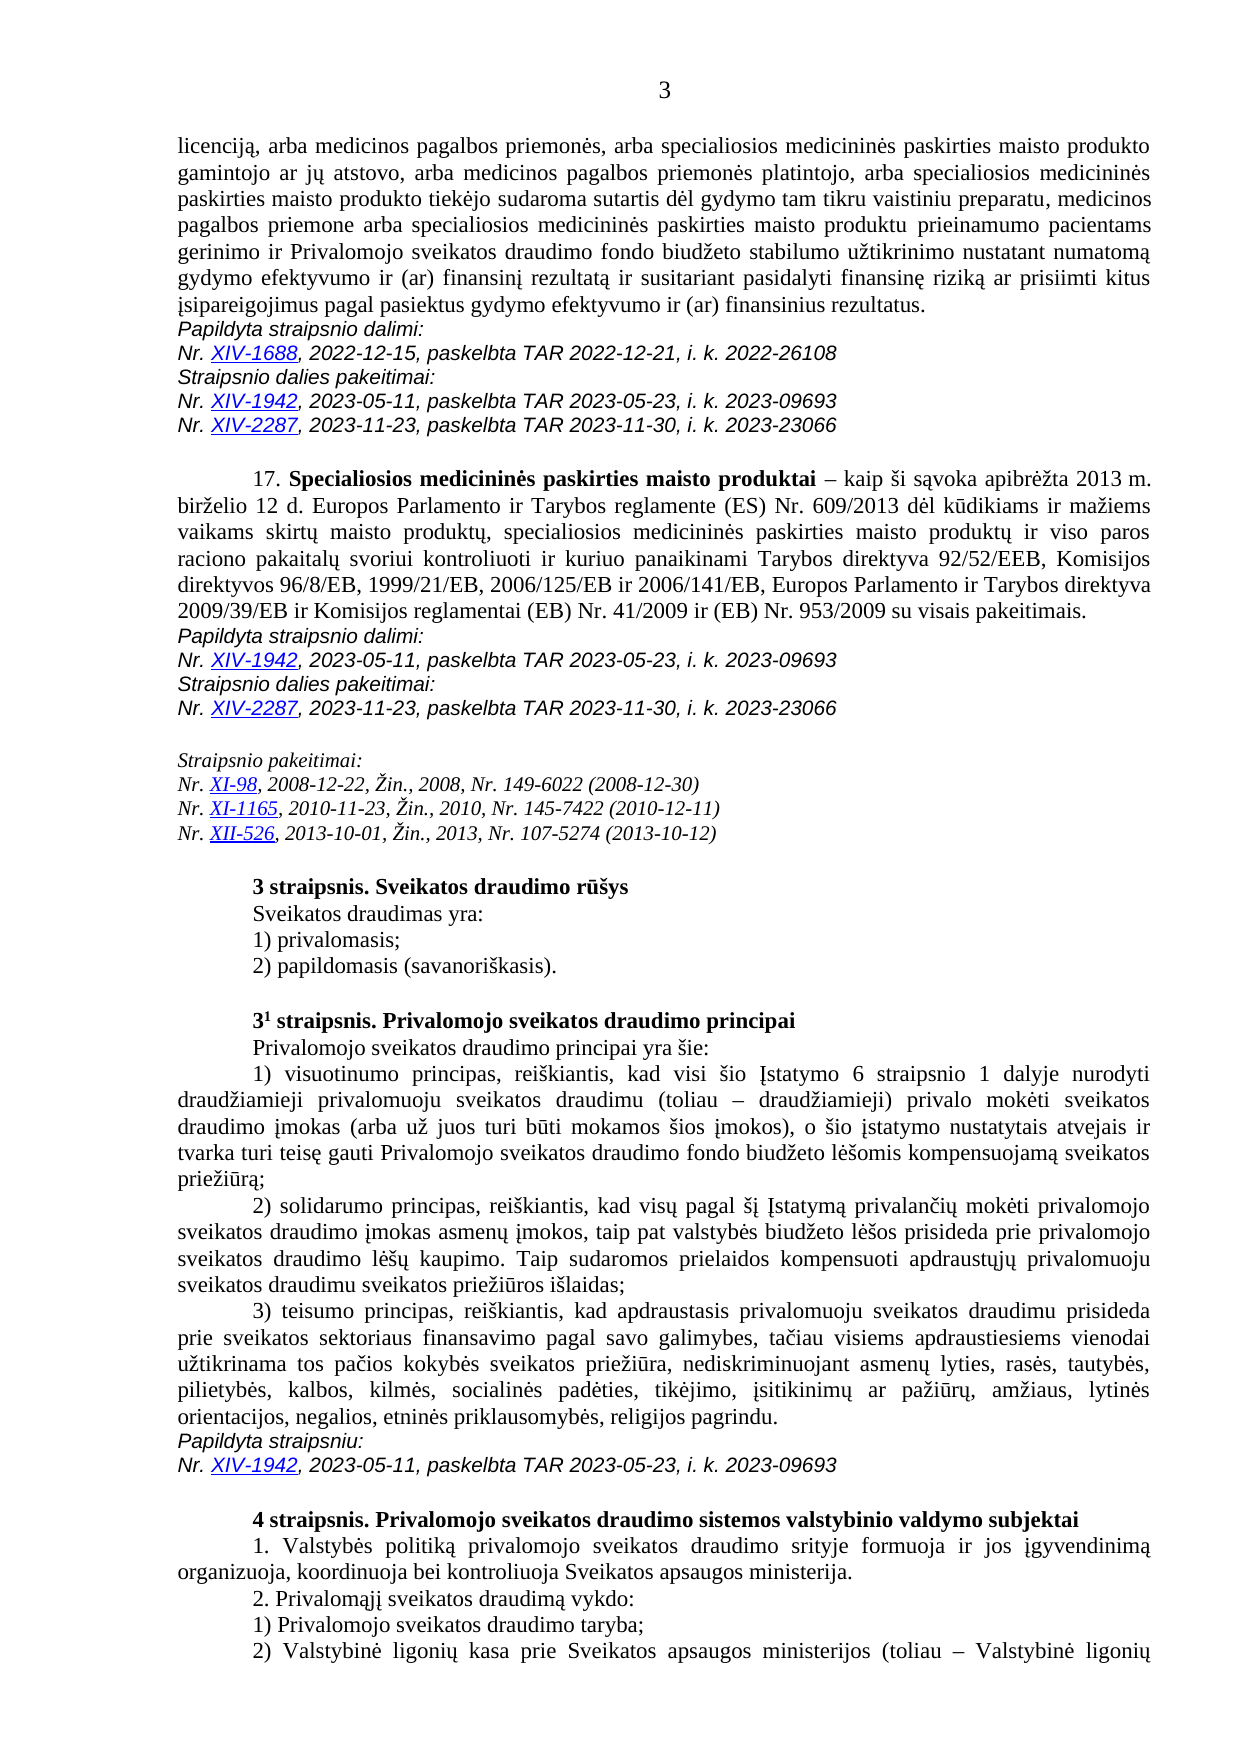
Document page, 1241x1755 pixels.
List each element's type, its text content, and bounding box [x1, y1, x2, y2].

text 1. Valstybės politiką privalomojo sveikatos draudimo srityje formuoja ir jos įgyvendinimą organizuoja, koordinuoja bei kontroliuoja Sveikatos apsaugos ministerija. [177, 1532, 1152, 1585]
text Nr. XIV-1942, 2023-05-11, paskelbta TAR 2023-05-23, i. k. 2023-09693 [177, 1453, 1152, 1477]
text Straipsnio pakeitimai: [177, 748, 1152, 772]
text 2) papildomasis (savanoriškasis). [177, 952, 1152, 979]
text Nr. XI-1165, 2010-11-23, Žin., 2010, Nr. 145-7422 (2010-12-11) [177, 796, 1152, 820]
text Straipsnio dalies pakeitimai: [177, 365, 1152, 389]
text licenciją, arba medicinos pagalbos priemonės, arba specialiosios medicininės paskirties maisto produkto gamintojo ar jų atstovo, arba medicinos pagalbos priemonės platintojo, arba specialiosios medicininės paskirties maisto produkto tiekėjo sudaroma sutartis dėl gydymo tam tikru vaistiniu preparatu, medicinos pagalbos priemone arba specialiosios medicininės paskirties maisto produktu prieinamumo pacientams gerinimo ir Privalomojo sveikatos draudimo fondo biudžeto stabilumo užtikrinimo nustatant numatomą gydymo efektyvumo ir (ar) finansinį rezultatą ir susitariant pasidalyti finansinę riziką ar prisiimti kitus įsipareigojimus pagal pasiektus gydymo efektyvumo ir (ar) finansinius rezultatus. [177, 132, 1152, 317]
text 1) privalomasis; [177, 926, 1152, 952]
text Privalomojo sveikatos draudimo principai yra šie: [177, 1034, 1152, 1060]
text 2) Valstybinė ligonių kasa prie Sveikatos apsaugos ministerijos (toliau – Valstybinė ligonių [177, 1637, 1152, 1664]
text 3 straipsnis. Sveikatos draudimo rūšys [177, 873, 1152, 899]
text Nr. XIV-1688, 2022-12-15, paskelbta TAR 2022-12-21, i. k. 2022-26108 [177, 341, 1152, 365]
text 2) solidarumo principas, reiškiantis, kad visų pagal šį Įstatymą privalančių mokėti privalomojo sveikatos draudimo įmokas asmenų įmokos, taip pat valstybės biudžeto lėšos prisideda prie privalomojo sveikatos draudimo lėšų kaupimo. Taip sudaromos prielaidos kompensuoti apdraustųjų privalomuoju sveikatos draudimu sveikatos priežiūros išlaidas; [177, 1192, 1152, 1297]
text 2. Privalomąjį sveikatos draudimą vykdo: [177, 1585, 1152, 1611]
text Nr. XIV-2287, 2023-11-23, paskelbta TAR 2023-11-30, i. k. 2023-23066 [177, 413, 1152, 437]
text Nr. XIV-1942, 2023-05-11, paskelbta TAR 2023-05-23, i. k. 2023-09693 [177, 648, 1152, 672]
text Papildyta straipsnio dalimi: [177, 317, 1152, 341]
text 3) teisumo principas, reiškiantis, kad apdraustasis privalomuoju sveikatos draudimu prisideda prie sveikatos sektoriaus finansavimo pagal savo galimybes, tačiau visiems apdraustiesiems vienodai užtikrinama tos pačios kokybės sveikatos priežiūra, nediskriminuojant asmenų lyties, rasės, tautybės, pilietybės, kalbos, kilmės, socialinės padėties, tikėjimo, įsitikinimų ar pažiūrų, amžiaus, lytinės orientacijos, negalios, etninės priklausomybės, religijos pagrindu. [177, 1297, 1152, 1429]
text 1) visuotinumo principas, reiškiantis, kad visi šio Įstatymo 6 straipsnio 1 dalyje nurodyti draudžiamieji privalomuoju sveikatos draudimu (toliau – draudžiamieji) privalo mokėti sveikatos draudimo įmokas (arba už juos turi būti mokamos šios įmokos), o šio įstatymo nustatytais atvejais ir tvarka turi teisę gauti Privalomojo sveikatos draudimo fondo biudžeto lėšomis kompensuojamą sveikatos priežiūrą; [177, 1060, 1152, 1192]
text Papildyta straipsniu: [177, 1429, 1152, 1453]
text 4 straipsnis. Privalomojo sveikatos draudimo sistemos valstybinio valdymo subjektai [252, 1506, 1152, 1532]
text Straipsnio dalies pakeitimai: [177, 672, 1152, 696]
text Nr. XIV-2287, 2023-11-23, paskelbta TAR 2023-11-30, i. k. 2023-23066 [177, 696, 1152, 719]
text 31 straipsnis. Privalomojo sveikatos draudimo principai [177, 1007, 1152, 1034]
text Sveikatos draudimas yra: [177, 899, 1152, 926]
text 1) Privalomojo sveikatos draudimo taryba; [177, 1611, 1152, 1637]
text 17. Specialiosios medicininės paskirties maisto produktai – kaip ši sąvoka apibrėžta 2013 m. birželio 12 d. Europos Parlamento ir Tarybos reglamente (ES) Nr. 609/2013 dėl kūdikiams ir mažiems vaikams skirtų maisto produktų, specialiosios medicininės paskirties maisto produktų ir viso paros raciono pakaitalų svoriui kontroliuoti ir kuriuo panaikinami Tarybos direktyva 92/52/EEB, Komisijos direktyvos 96/8/EB, 1999/21/EB, 2006/125/EB ir 2006/141/EB, Europos Parlamento ir Tarybos direktyva 2009/39/EB ir Komisijos reglamentai (EB) Nr. 41/2009 ir (EB) Nr. 953/2009 su visais pakeitimais. [177, 466, 1152, 624]
text Nr. XI-98, 2008-12-22, Žin., 2008, Nr. 149-6022 (2008-12-30) [177, 772, 1152, 796]
text Nr. XIV-1942, 2023-05-11, paskelbta TAR 2023-05-23, i. k. 2023-09693 [177, 389, 1152, 413]
text Papildyta straipsnio dalimi: [177, 624, 1152, 648]
text Nr. XII-526, 2013-10-01, Žin., 2013, Nr. 107-5274 (2013-10-12) [177, 820, 1152, 844]
